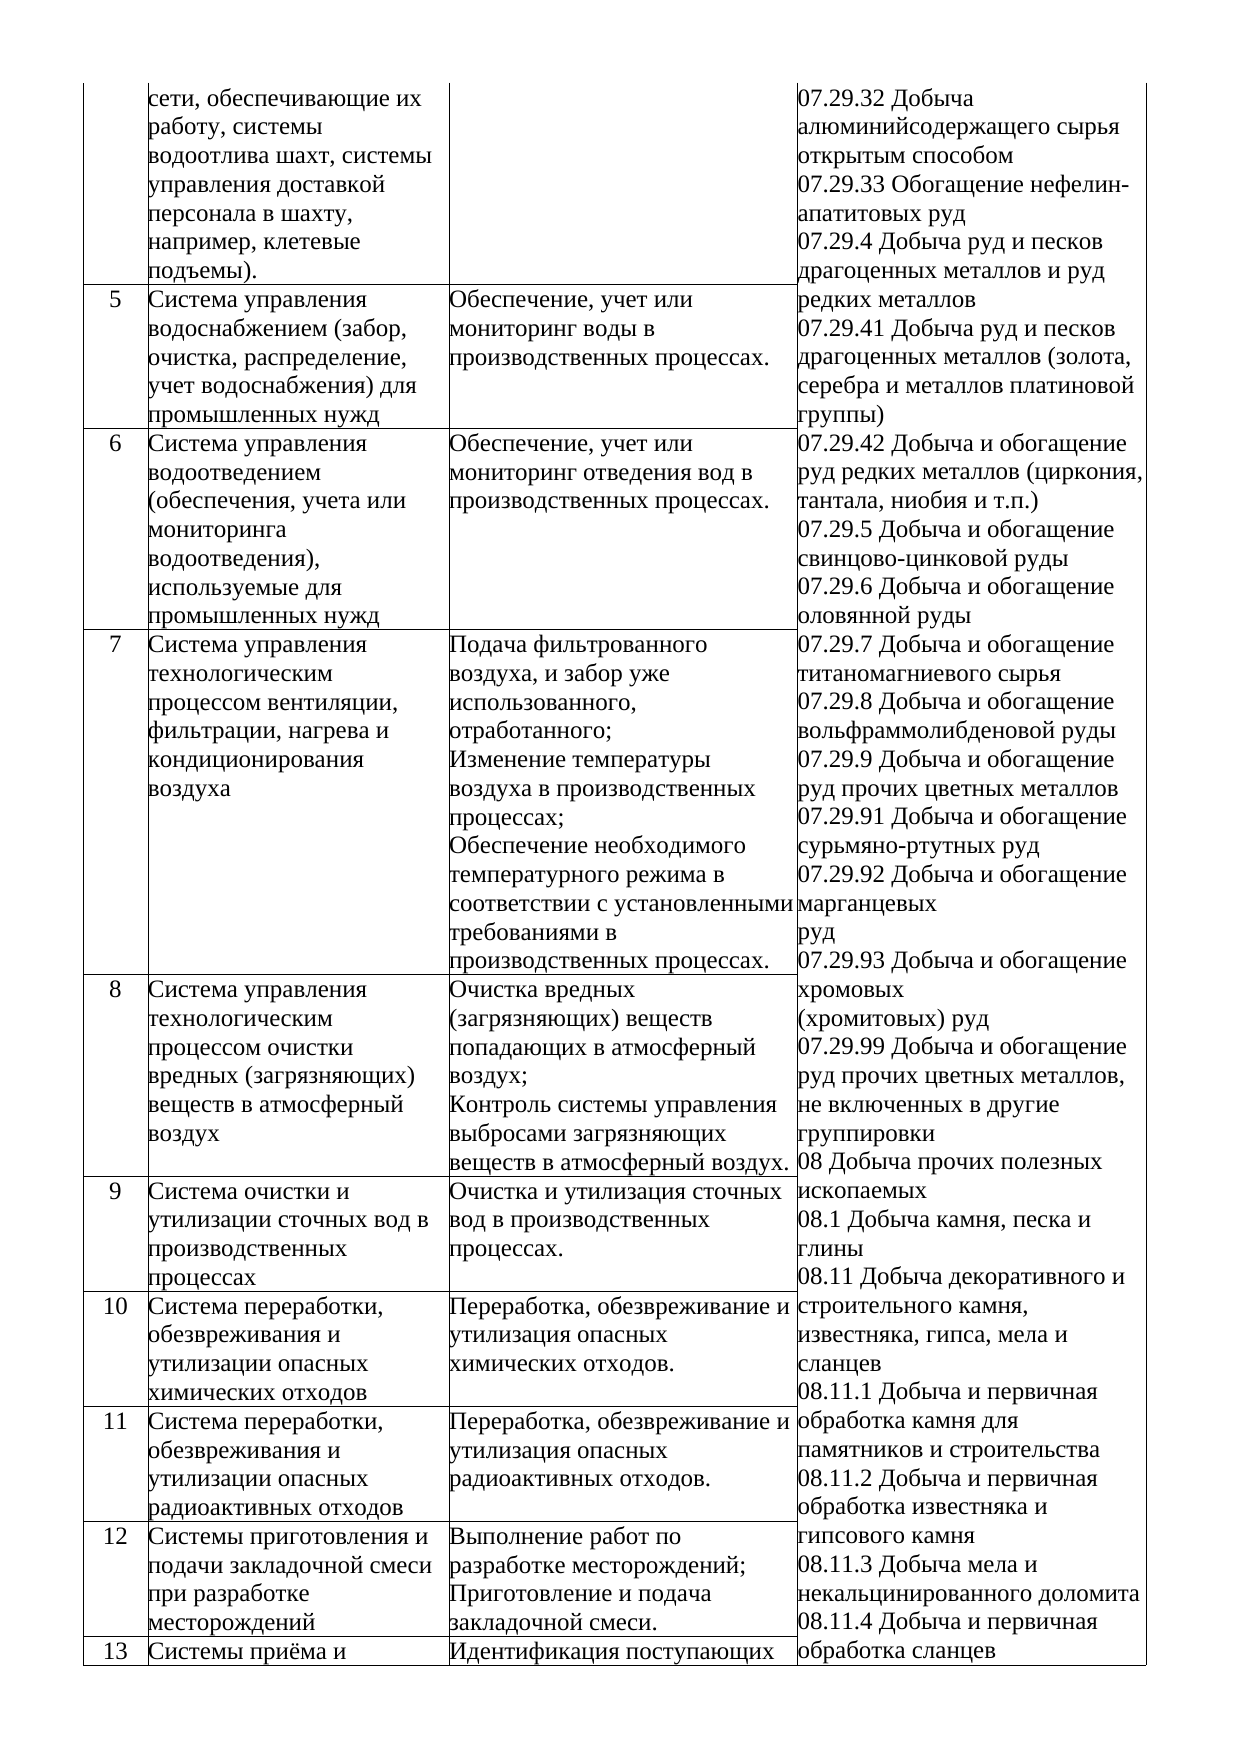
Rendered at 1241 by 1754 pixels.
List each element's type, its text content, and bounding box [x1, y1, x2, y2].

table_cell Выполнение работ по разработке месторождений; Приготовление и подача закладочной смеси. [450, 1522, 797, 1636]
table_cell Система переработки, обезвреживания и утилизации опасных радиоактивных отходов [149, 1407, 449, 1521]
table_cell Система управления технологическим процессом вентиляции, фильтрации, нагрева и кондиционирования воздуха [149, 630, 449, 974]
table_cell 12 [84, 1522, 148, 1636]
table_cell 8 [84, 975, 148, 1176]
table_cell Системы приёма и [149, 1637, 449, 1665]
table_cell Очистка и утилизация сточных вод в производственных процессах. [450, 1177, 797, 1291]
table_cell 10 [84, 1292, 148, 1406]
table_cell 6 [84, 429, 148, 629]
table_cell Подача фильтрованного воздуха, и забор уже использованного, отработанного; Изменение температуры воздуха в производственных процессах; Обеспечение необходимого температурного режима в соответствии с установленными требованиями в производственных процессах. [450, 630, 797, 974]
table_cell Идентификация поступающих [450, 1637, 797, 1665]
table_cell Системы приготовления и подачи закладочной смеси при разработке месторождений [149, 1522, 449, 1636]
table_cell Обеспечение, учет или мониторинг отведения вод в производственных процессах. [450, 429, 797, 629]
table_cell Обеспечение, учет или мониторинг воды в производственных процессах. [450, 285, 797, 428]
table_cell 11 [84, 1407, 148, 1521]
table_cell [84, 83, 148, 284]
table_cell [450, 83, 797, 284]
table_cell Система очистки и утилизации сточных вод в производственных процессах [149, 1177, 449, 1291]
table_cell 13 [84, 1637, 148, 1665]
table_cell 7 [84, 630, 148, 974]
table_cell Переработка, обезвреживание и утилизация опасных химических отходов. [450, 1292, 797, 1406]
table_cell Система управления технологическим процессом очистки вредных (загрязняющих) веществ в атмосферный воздух [149, 975, 449, 1176]
table_cell Система управления водоснабжением (забор, очистка, распределение, учет водоснабжения) для промышленных нужд [149, 285, 449, 428]
table_cell Система управления водоотведением (обеспечения, учета или мониторинга водоотведения), используемые для промышленных нужд [149, 429, 449, 629]
table_cell Переработка, обезвреживание и утилизация опасных радиоактивных отходов. [450, 1407, 797, 1521]
table_cell сети, обеспечивающие их работу, системы водоотлива шахт, системы управления доставкой персонала в шахту, например, клетевые подъемы). [149, 83, 449, 284]
table_cell Система переработки, обезвреживания и утилизации опасных химических отходов [149, 1292, 449, 1406]
table_cell Очистка вредных (загрязняющих) веществ попадающих в атмосферный воздух; Контроль системы управления выбросами загрязняющих веществ в атмосферный воздух. [450, 975, 797, 1176]
table_cell 9 [84, 1177, 148, 1291]
table_cell 5 [84, 285, 148, 428]
